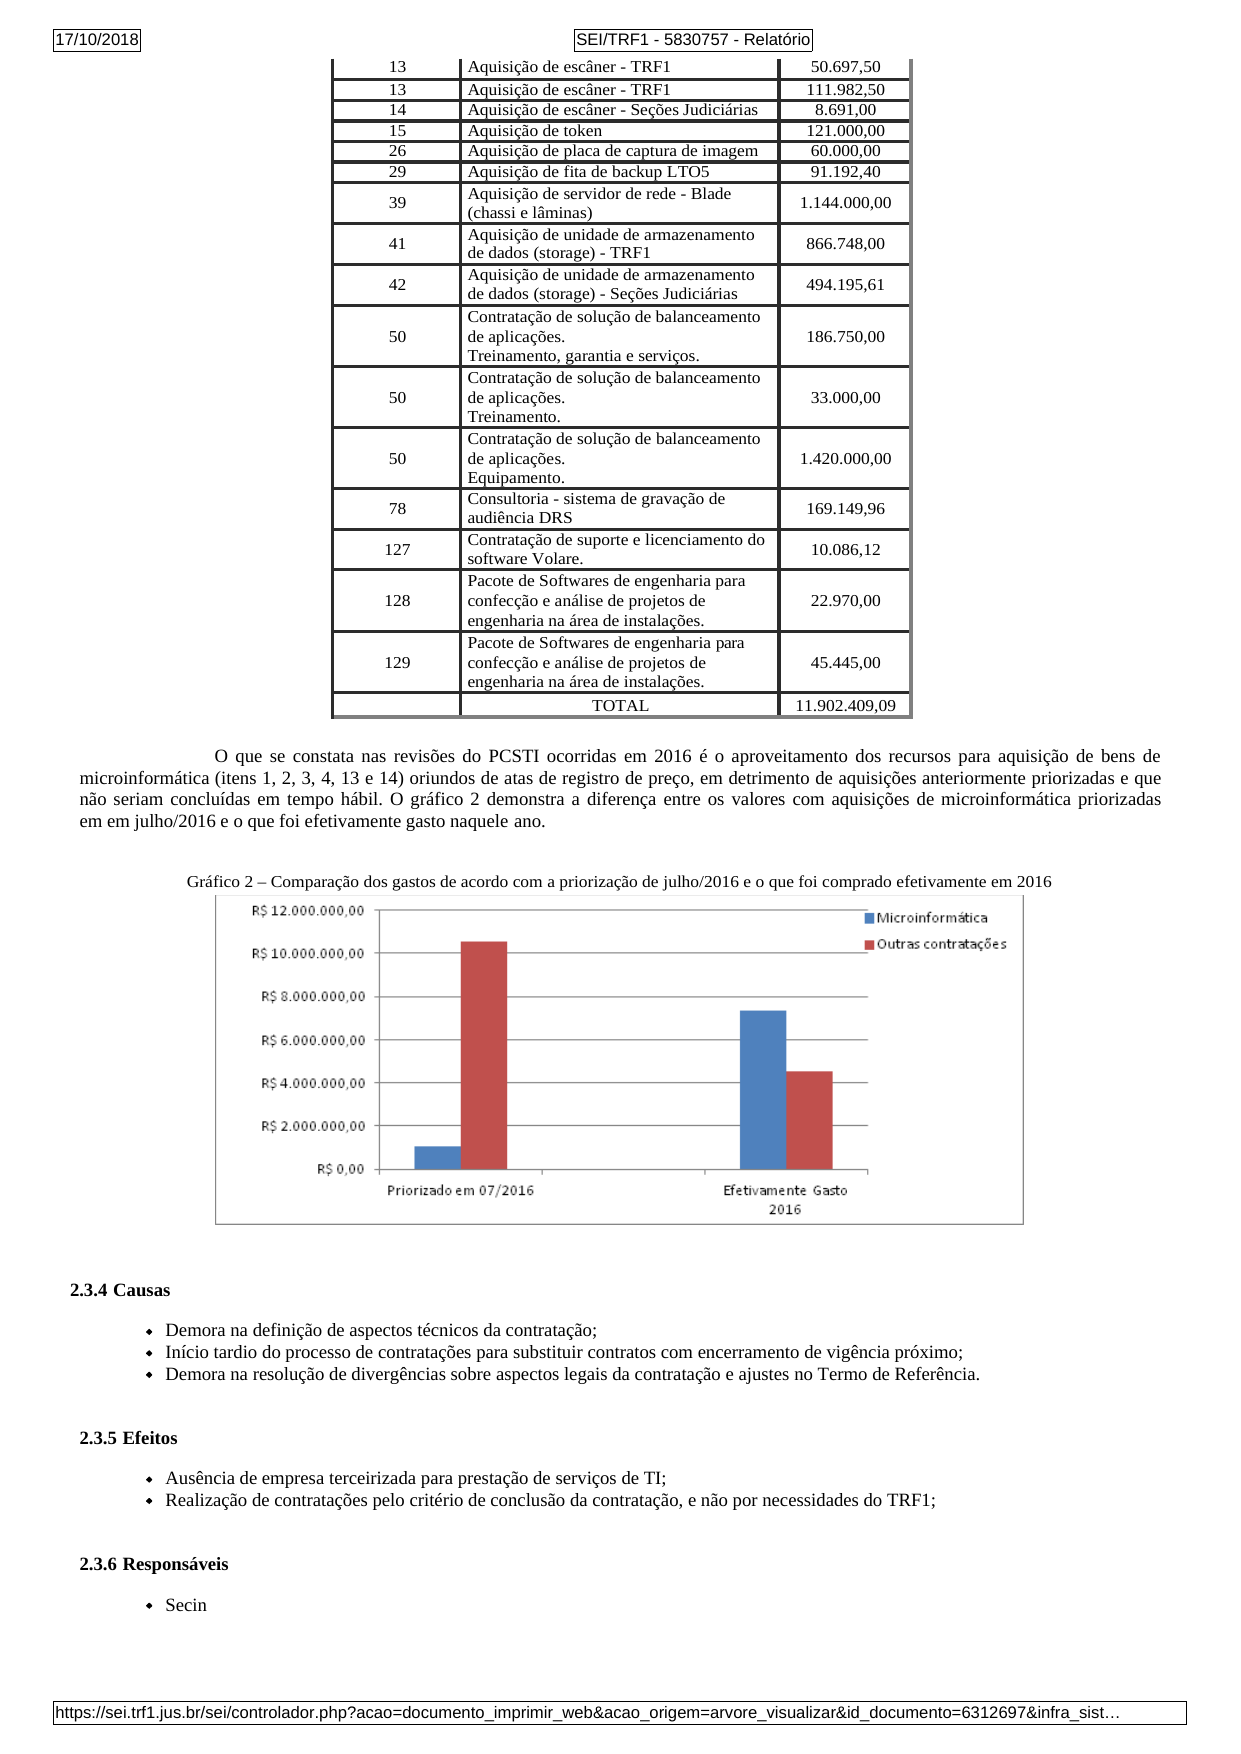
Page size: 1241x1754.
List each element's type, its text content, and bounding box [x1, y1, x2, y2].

table_cell Pacote de Softwares de engenharia para confecção e análise de projetos de engenharia na área de instalações. [462, 633, 777, 691]
table_cell 14 [334, 102, 459, 119]
table_cell Contratação de solução de balanceamento de aplicações. Equipamento. [462, 429, 777, 487]
table_header Aquisição de escâner - TRF1 [462, 59, 777, 78]
table_cell Contratação de suporte e licenciamento do software Volare. [462, 531, 777, 568]
table_cell 78 [334, 490, 459, 527]
text Gráfico 2 – Comparação dos gastos de acordo com a priorização de julho/2016 e o que foi comprado efetivamente em 2016 [187, 872, 1184, 891]
table_cell 1.420.000,00 [781, 429, 909, 487]
table_cell TOTAL [462, 694, 777, 715]
table_cell 121.000,00 [781, 123, 909, 140]
text Secin [165, 1594, 1184, 1615]
table_cell 494.195,61 [781, 266, 909, 303]
text Início tardio do processo de contratações para substituir contratos com encerramento de vigência próximo; Demora na resolução de divergências sobre aspectos legais da contratação e ajustes no Termo de Referência. [165, 1341, 1023, 1384]
table_cell 15 [334, 123, 459, 140]
table_cell 186.750,00 [781, 307, 909, 364]
table_cell 128 [334, 571, 459, 630]
table_cell 22.970,00 [781, 571, 909, 630]
table_cell 41 [334, 225, 459, 263]
text O que se constata nas revisões do PCSTI ocorridas em 2016 é o aproveitamento dos recursos para aquisição de bens de microinformática (itens 1, 2, 3, 4, 13 e 14) oriundos de atas de registro de preço, em detrimento de aquisições anteriormente priorizadas e que não seriam concluídas em tempo hábil. O gráfico 2 demonstra a diferença entre os valores com aquisições de microinformática priorizadas em em julho/2016 e o que foi efetivamente gasto naquele ano. [79, 745, 1163, 831]
table_cell Aquisição de unidade de armazenamento de dados (storage) - Seções Judiciárias [462, 266, 777, 303]
table_cell Contratação de solução de balanceamento de aplicações. Treinamento, garantia e serviços. [462, 307, 777, 364]
table_cell 129 [334, 633, 459, 691]
table_cell Aquisição de unidade de armazenamento de dados (storage) - TRF1 [462, 225, 777, 263]
table_cell 111.982,50 [781, 81, 909, 99]
table_cell 1.144.000,00 [781, 184, 909, 222]
table_cell Aquisição de servidor de rede - Blade (chassi e lâminas) [462, 184, 777, 222]
table_cell 169.149,96 [781, 490, 909, 527]
table_header 50.697,50 [781, 59, 909, 78]
table_cell 45.445,00 [781, 633, 909, 691]
text Realização de contratações pelo critério de conclusão da contratação, e não por necessidades do TRF1; [165, 1489, 1184, 1510]
table_cell 50 [334, 368, 459, 426]
subtitle Efeitos [79, 1427, 1184, 1448]
table_cell Aquisição de escâner - TRF1 [462, 81, 777, 99]
table_cell 26 [334, 143, 459, 160]
table_cell Pacote de Softwares de engenharia para confecção e análise de projetos de engenharia na área de instalações. [462, 571, 777, 630]
table_cell 50 [334, 429, 459, 487]
table_cell Aquisição de fita de backup LTO5 [462, 164, 777, 181]
subtitle Responsáveis [79, 1553, 1184, 1575]
table_cell 33.000,00 [781, 368, 909, 426]
table_cell [334, 694, 459, 715]
text Demora na definição de aspectos técnicos da contratação; [165, 1320, 1184, 1341]
table_cell 8.691,00 [781, 102, 909, 119]
table_cell 29 [334, 164, 459, 181]
table_cell Contratação de solução de balanceamento de aplicações. Treinamento. [462, 368, 777, 426]
table_cell 50 [334, 307, 459, 364]
table_cell 91.192,40 [781, 164, 909, 181]
text Ausência de empresa terceirizada para prestação de serviços de TI; [165, 1467, 1184, 1489]
table_cell 127 [334, 531, 459, 568]
table_cell Consultoria - sistema de gravação de audiência DRS [462, 490, 777, 527]
table_cell 42 [334, 266, 459, 303]
table_cell 11.902.409,09 [781, 694, 909, 715]
subtitle Causas [70, 1279, 1184, 1301]
table_cell 10.086,12 [781, 531, 909, 568]
table_cell 60.000,00 [781, 143, 909, 160]
picture [215, 895, 1024, 1225]
table_cell Aquisição de escâner - Seções Judiciárias [462, 102, 777, 119]
table_cell Aquisição de token [462, 123, 777, 140]
table_cell 866.748,00 [781, 225, 909, 263]
table_cell Aquisição de placa de captura de imagem [462, 143, 777, 160]
table_cell 13 [334, 81, 459, 99]
table_cell 39 [334, 184, 459, 222]
table_header 13 [334, 59, 459, 78]
